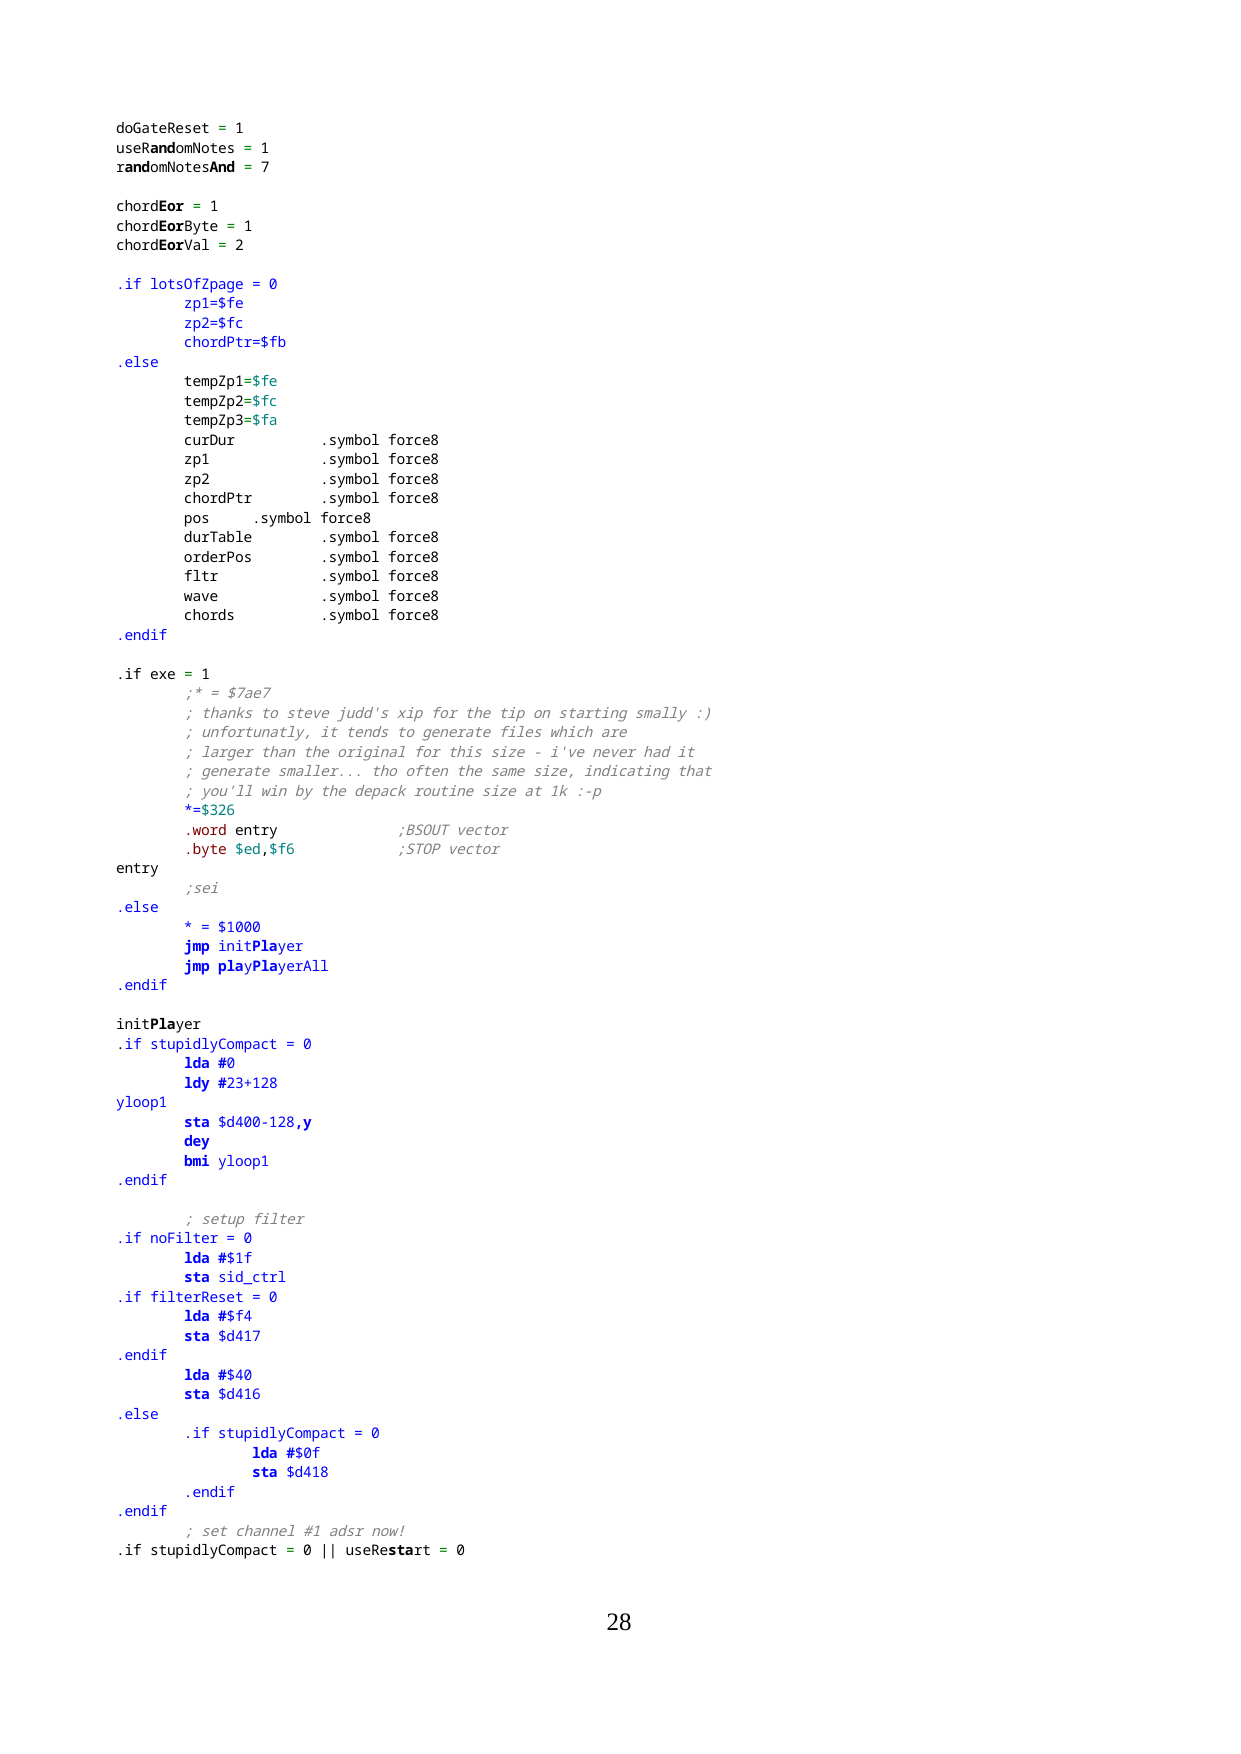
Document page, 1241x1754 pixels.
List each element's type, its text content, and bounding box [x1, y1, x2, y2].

text randomNotesAnd = 7 [116, 157, 1122, 177]
text .word entry ;BSOUT vector [116, 819, 1122, 839]
text tempZp2=$fc [116, 391, 1122, 410]
text zp1 .symbol force8 [116, 449, 1122, 469]
text .endif [116, 1170, 1122, 1189]
text lda #0 [116, 1053, 1122, 1073]
text ; larger than the original for this size - i've never had it [116, 741, 1122, 761]
text chordEorVal = 2 [116, 235, 1122, 254]
text ; set channel #1 adsr now! [116, 1521, 1122, 1540]
text .byte $ed,$f6 ;STOP vector [116, 839, 1122, 858]
text .endif [116, 1482, 1122, 1501]
text .else [116, 352, 1122, 371]
text zp2=$fc [116, 313, 1122, 332]
text .if filterReset = 0 [116, 1287, 1122, 1306]
text yloop1 [116, 1092, 1122, 1112]
text entry [116, 858, 1122, 878]
text lda #$f4 [116, 1306, 1122, 1326]
text chordEorByte = 1 [116, 216, 1122, 235]
text chordPtr=$fb [116, 332, 1122, 352]
text .else [116, 1404, 1122, 1423]
text ; setup filter [116, 1209, 1122, 1228]
text orderPos .symbol force8 [116, 547, 1122, 566]
text .if stupidlyCompact = 0 [116, 1423, 1122, 1443]
text ; you'll win by the depack routine size at 1k :-p [116, 780, 1122, 800]
text .endif [116, 1345, 1122, 1365]
text sta sid_ctrl [116, 1267, 1122, 1287]
text pos .symbol force8 [116, 508, 1122, 527]
text *=$326 [116, 800, 1122, 819]
text fltr .symbol force8 [116, 566, 1122, 586]
text .if noFilter = 0 [116, 1228, 1122, 1248]
text ;sei [116, 878, 1122, 897]
text .if exe = 1 [116, 663, 1122, 683]
text dey [116, 1131, 1122, 1151]
text ; unfortunatly, it tends to generate files which are [116, 722, 1122, 741]
text zp1=$fe [116, 293, 1122, 313]
text ldy #23+128 [116, 1073, 1122, 1092]
text wave .symbol force8 [116, 586, 1122, 605]
text sta $d400-128,y [116, 1112, 1122, 1131]
text chords .symbol force8 [116, 605, 1122, 624]
text durTable .symbol force8 [116, 527, 1122, 547]
text jmp initPlayer [116, 936, 1122, 956]
text lda #$40 [116, 1365, 1122, 1384]
text ;* = $7ae7 [116, 683, 1122, 702]
text chordPtr .symbol force8 [116, 488, 1122, 508]
text * = $1000 [116, 917, 1122, 936]
text sta $d418 [116, 1462, 1122, 1482]
text ; thanks to steve judd's xip for the tip on starting smally :) [116, 702, 1122, 722]
text .else [116, 897, 1122, 917]
text tempZp3=$fa [116, 410, 1122, 430]
text sta $d417 [116, 1326, 1122, 1345]
text .if stupidlyCompact = 0 [116, 1034, 1122, 1053]
text .endif [116, 1501, 1122, 1521]
text .if stupidlyCompact = 0 || useRestart = 0 [116, 1540, 1122, 1559]
text chordEor = 1 [116, 196, 1122, 216]
text ; generate smaller... tho often the same size, indicating that [116, 761, 1122, 780]
text initPlayer [116, 1014, 1122, 1034]
text .endif [116, 975, 1122, 995]
text .endif [116, 624, 1122, 644]
text doGateReset = 1 [116, 118, 1122, 138]
text useRandomNotes = 1 [116, 138, 1122, 157]
text lda #$1f [116, 1248, 1122, 1267]
text jmp playPlayerAll [116, 956, 1122, 975]
text bmi yloop1 [116, 1151, 1122, 1170]
text zp2 .symbol force8 [116, 469, 1122, 488]
text curDur .symbol force8 [116, 430, 1122, 449]
text tempZp1=$fe [116, 371, 1122, 391]
text .if lotsOfZpage = 0 [116, 274, 1122, 293]
text lda #$0f [116, 1443, 1122, 1462]
text sta $d416 [116, 1384, 1122, 1404]
